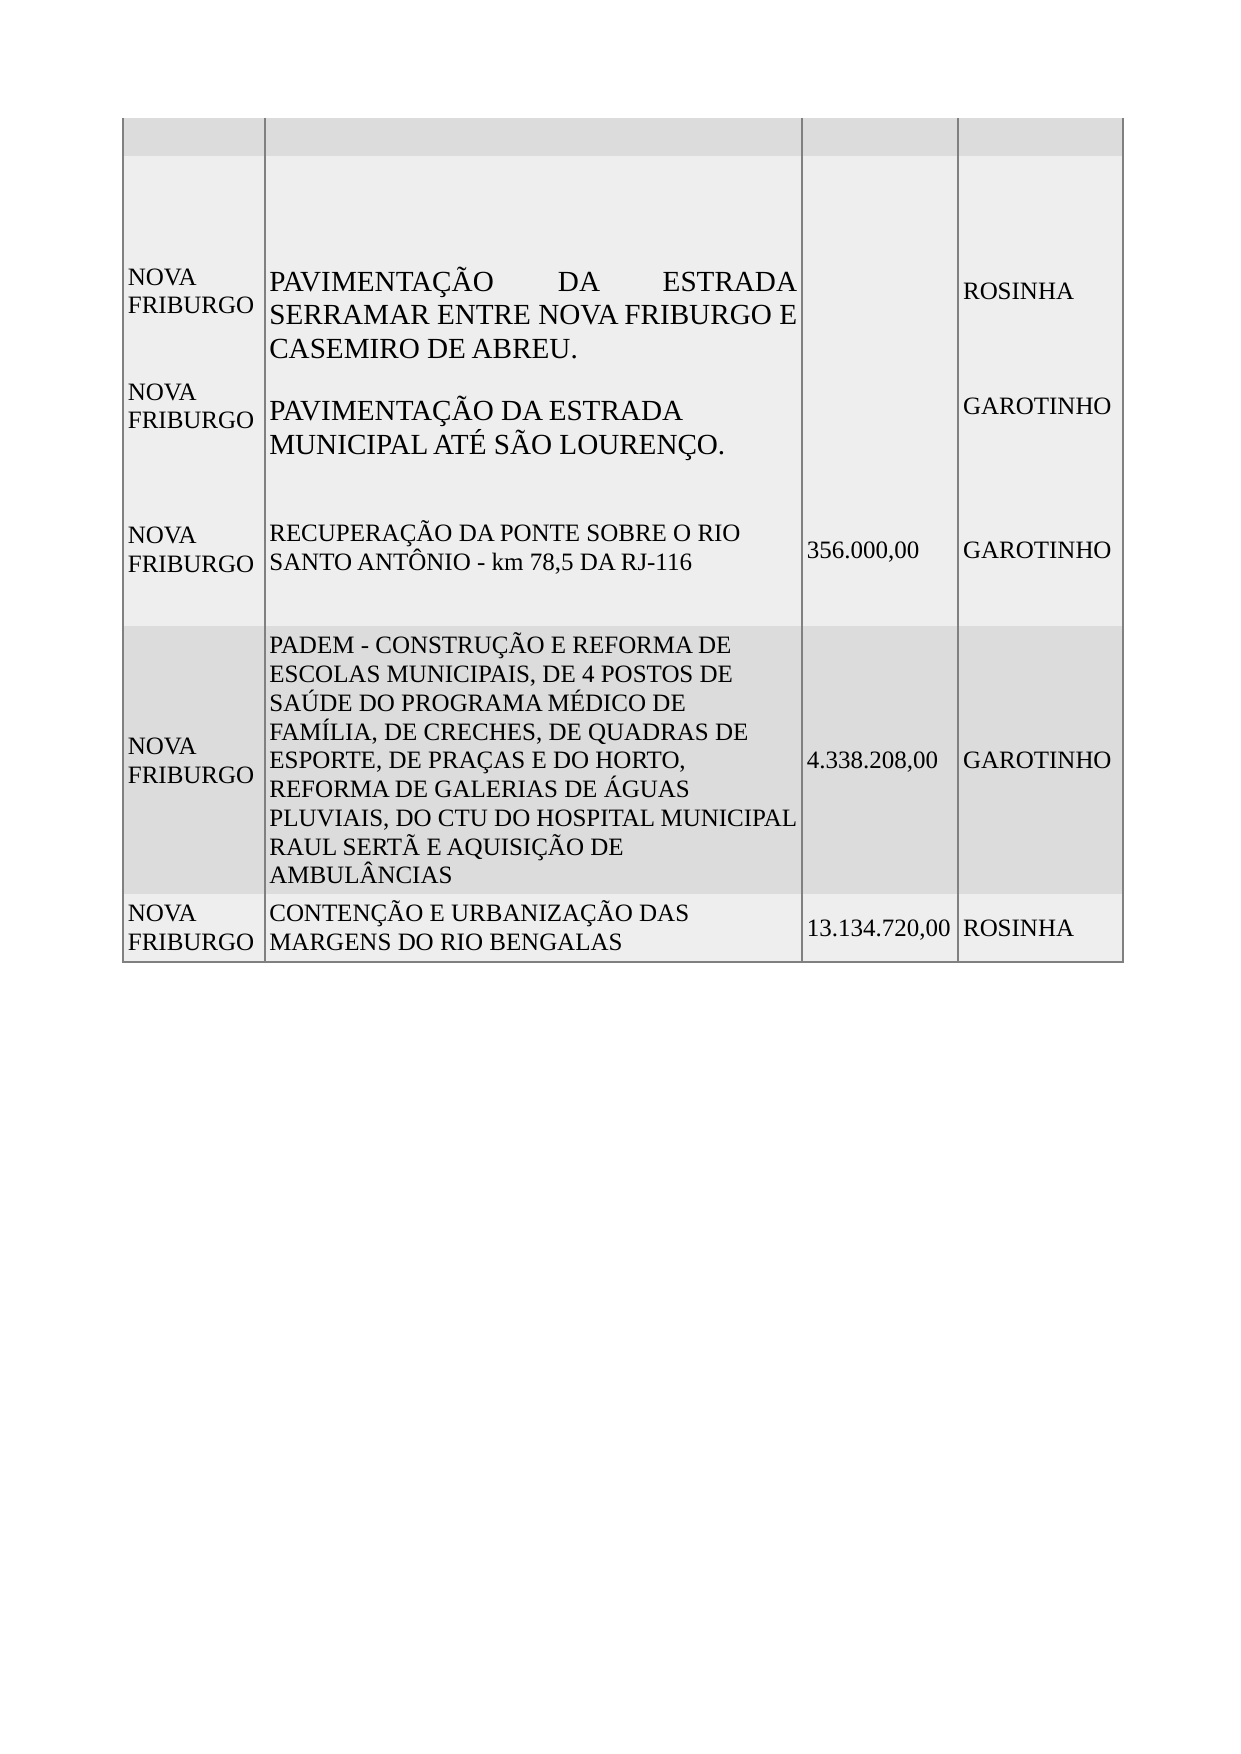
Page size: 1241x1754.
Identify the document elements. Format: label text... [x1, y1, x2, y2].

table_cell PADEM - CONSTRUÇÃO E REFORMA DE ESCOLAS MUNICIPAIS, DE 4 POSTOS DE SAÚDE DO PROGRAMA MÉDICO DE FAMÍLIA, DE CRECHES, DE QUADRAS DE ESPORTE, DE PRAÇAS E DO HORTO, REFORMA DE GALERIAS DE ÁGUAS PLUVIAIS, DO CTU DO HOSPITAL MUNICIPAL RAUL SERTÃ E AQUISIÇÃO DE AMBULÂNCIAS [266, 626, 801, 894]
table_cell 13.134.720,00 [803, 894, 957, 961]
table_cell [803, 118, 957, 156]
table_cell [959, 118, 1122, 156]
table_cell NOVA FRIBURGO NOVA FRIBURGO NOVA FRIBURGO [124, 156, 264, 626]
table_cell CONTENÇÃO E URBANIZAÇÃO DAS MARGENS DO RIO BENGALAS [266, 894, 801, 961]
table_cell [124, 118, 264, 156]
table_cell NOVA FRIBURGO [124, 894, 264, 961]
table_cell GAROTINHO [959, 626, 1122, 894]
table_cell [266, 118, 801, 156]
table_cell ROSINHA GAROTINHO GAROTINHO [959, 156, 1122, 626]
table_cell NOVA FRIBURGO [124, 626, 264, 894]
table_cell ROSINHA [959, 894, 1122, 961]
table_cell 4.338.208,00 [803, 626, 957, 894]
table_cell 356.000,00 [803, 156, 957, 626]
table_cell PAVIMENTAÇÃO DA ESTRADA SERRAMAR ENTRE NOVA FRIBURGO E CASEMIRO DE ABREU. PAVIMENTAÇÃO DA ESTRADA MUNICIPAL ATÉ SÃO LOURENÇO. RECUPERAÇÃO DA PONTE SOBRE O RIO SANTO ANTÔNIO - km 78,5 DA RJ-116 [266, 156, 801, 626]
